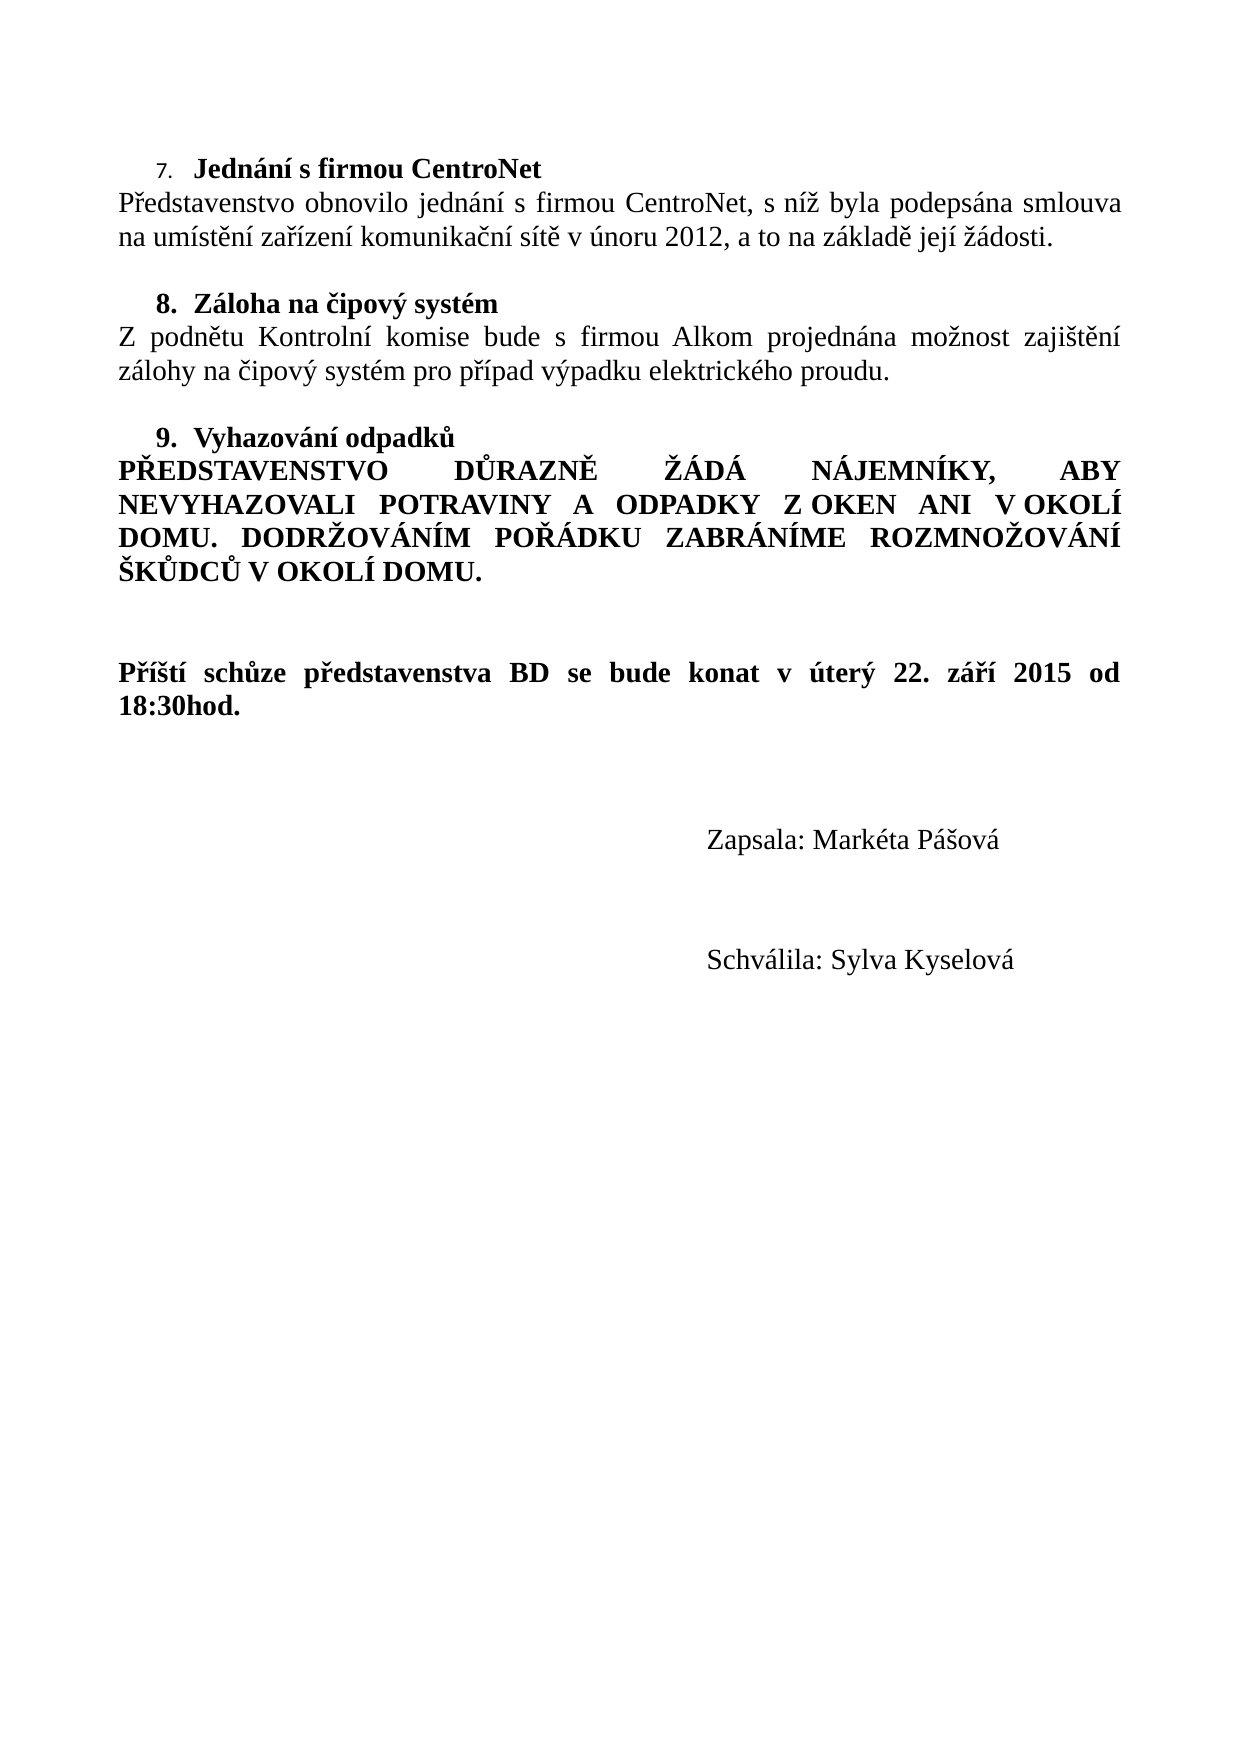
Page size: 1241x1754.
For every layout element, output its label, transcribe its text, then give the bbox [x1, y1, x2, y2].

text Zapsala: Markéta Pášová [633, 822, 1122, 856]
text Z podnětu Kontrolní komise bude s firmou Alkom projednána možnost zajištění zálohy na čipový systém pro případ výpadku elektrického proudu. [118, 319, 1122, 386]
text Příští schůze představenstva BD se bude konat v úterý 22. září 2015 od 18:30hod. [118, 655, 1122, 722]
text Představenstvo obnovilo jednání s firmou CentroNet, s níž byla podepsána smlouva na umístění zařízení komunikační sítě v únoru 2012, a to na základě její žádosti. [118, 185, 1122, 252]
list Jednání s firmou CentroNet [156, 152, 1122, 185]
text PŘEDSTAVENSTVO DŮRAZNĚ ŽÁDÁ NÁJEMNÍKY, ABY NEVYHAZOVALI POTRAVINY A ODPADKY Z OKEN ANI V OKOLÍ DOMU. DODRŽOVÁNÍM POŘÁDKU ZABRÁNÍME ROZMNOŽOVÁNÍ ŠKŮDCŮ V OKOLÍ DOMU. [118, 453, 1122, 588]
list Záloha na čipový systém [156, 286, 1122, 319]
list Vyhazování odpadků [156, 420, 1122, 453]
text Schválila: Sylva Kyselová [118, 942, 1122, 976]
